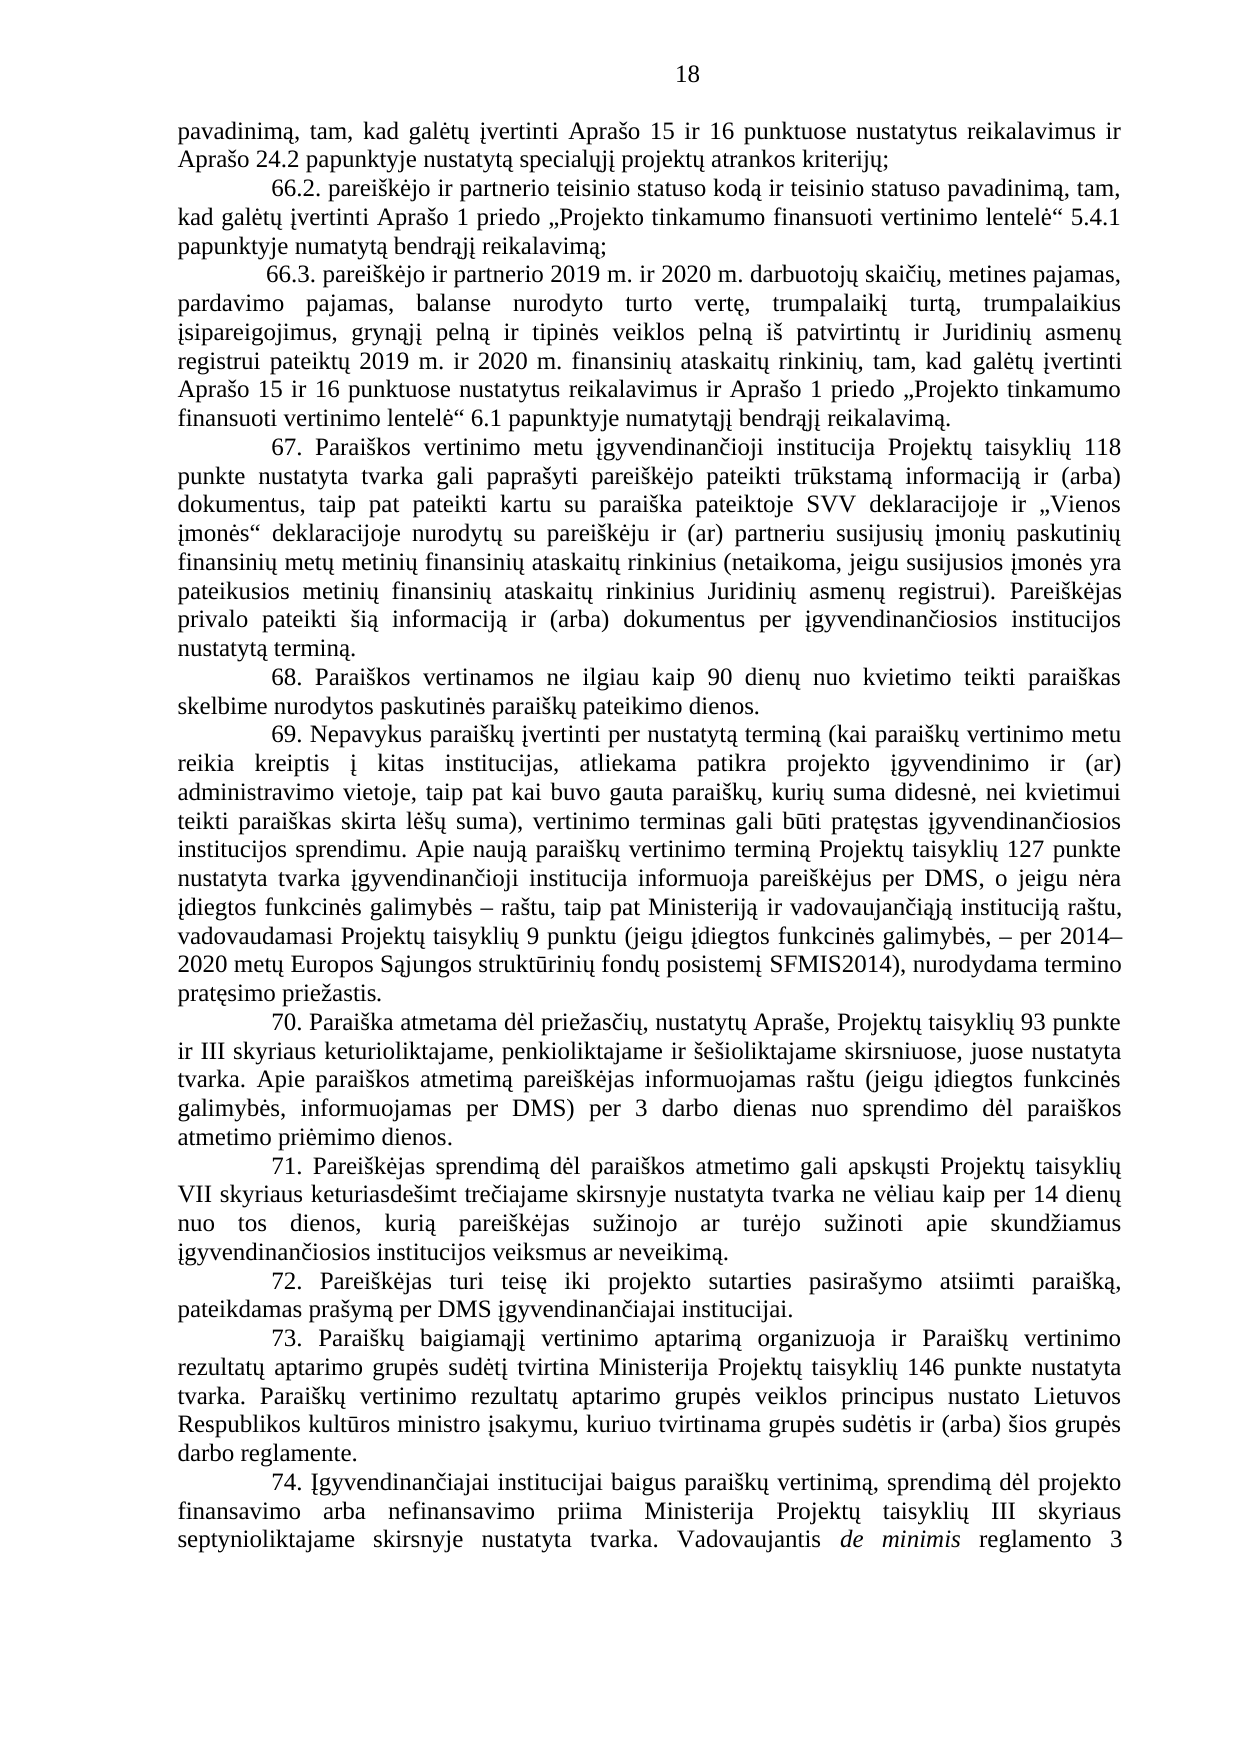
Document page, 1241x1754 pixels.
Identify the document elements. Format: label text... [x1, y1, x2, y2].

text 66.2. pareiškėjo ir partnerio teisinio statuso kodą ir teisinio statuso pavadinimą, tam, kad galėtų įvertinti Aprašo 1 priedo „Projekto tinkamumo finansuoti vertinimo lentelė“ 5.4.1 papunktyje numatytą bendrąjį reikalavimą; [177, 173, 1122, 259]
text 70. Paraiška atmetama dėl priežasčių, nustatytų Apraše, Projektų taisyklių 93 punkte ir III skyriaus keturioliktajame, penkioliktajame ir šešioliktajame skirsniuose, juose nustatyta tvarka. Apie paraiškos atmetimą pareiškėjas informuojamas raštu (jeigu įdiegtos funkcinės galimybės, informuojamas per DMS) per 3 darbo dienas nuo sprendimo dėl paraiškos atmetimo priėmimo dienos. [177, 1007, 1122, 1151]
text 73. Paraiškų baigiamąjį vertinimo aptarimą organizuoja ir Paraiškų vertinimo rezultatų aptarimo grupės sudėtį tvirtina Ministerija Projektų taisyklių 146 punkte nustatyta tvarka. Paraiškų vertinimo rezultatų aptarimo grupės veiklos principus nustato Lietuvos Respublikos kultūros ministro įsakymu, kuriuo tvirtinama grupės sudėtis ir (arba) šios grupės darbo reglamente. [177, 1323, 1122, 1467]
text 68. Paraiškos vertinamos ne ilgiau kaip 90 dienų nuo kvietimo teikti paraiškas skelbime nurodytos paskutinės paraiškų pateikimo dienos. [177, 662, 1122, 719]
text 71. Pareiškėjas sprendimą dėl paraiškos atmetimo gali apskųsti Projektų taisyklių VII skyriaus keturiasdešimt trečiajame skirsnyje nustatyta tvarka ne vėliau kaip per 14 dienų nuo tos dienos, kurią pareiškėjas sužinojo ar turėjo sužinoti apie skundžiamus įgyvendinančiosios institucijos veiksmus ar neveikimą. [177, 1151, 1122, 1266]
text pavadinimą, tam, kad galėtų įvertinti Aprašo 15 ir 16 punktuose nustatytus reikalavimus ir Aprašo 24.2 papunktyje nustatytą specialųjį projektų atrankos kriterijų; [177, 116, 1122, 173]
text 66.3. pareiškėjo ir partnerio 2019 m. ir 2020 m. darbuotojų skaičių, metines pajamas, pardavimo pajamas, balanse nurodyto turto vertę, trumpalaikį turtą, trumpalaikius įsipareigojimus, grynąjį pelną ir tipinės veiklos pelną iš patvirtintų ir Juridinių asmenų registrui pateiktų 2019 m. ir 2020 m. finansinių ataskaitų rinkinių, tam, kad galėtų įvertinti Aprašo 15 ir 16 punktuose nustatytus reikalavimus ir Aprašo 1 priedo „Projekto tinkamumo finansuoti vertinimo lentelė“ 6.1 papunktyje numatytąjį bendrąjį reikalavimą. [177, 259, 1122, 432]
text 72. Pareiškėjas turi teisę iki projekto sutarties pasirašymo atsiimti paraišką, pateikdamas prašymą per DMS įgyvendinančiajai institucijai. [177, 1266, 1122, 1323]
text 74. Įgyvendinančiajai institucijai baigus paraiškų vertinimą, sprendimą dėl projekto finansavimo arba nefinansavimo priima Ministerija Projektų taisyklių III skyriaus septynioliktajame skirsnyje nustatyta tvarka. Vadovaujantis de minimis reglamento 3 [177, 1467, 1122, 1553]
text 67. Paraiškos vertinimo metu įgyvendinančioji institucija Projektų taisyklių 118 punkte nustatyta tvarka gali paprašyti pareiškėjo pateikti trūkstamą informaciją ir (arba) dokumentus, taip pat pateikti kartu su paraiška pateiktoje SVV deklaracijoje ir „Vienos įmonės“ deklaracijoje nurodytų su pareiškėju ir (ar) partneriu susijusių įmonių paskutinių finansinių metų metinių finansinių ataskaitų rinkinius (netaikoma, jeigu susijusios įmonės yra pateikusios metinių finansinių ataskaitų rinkinius Juridinių asmenų registrui). Pareiškėjas privalo pateikti šią informaciją ir (arba) dokumentus per įgyvendinančiosios institucijos nustatytą terminą. [177, 432, 1122, 662]
text 69. Nepavykus paraiškų įvertinti per nustatytą terminą (kai paraiškų vertinimo metu reikia kreiptis į kitas institucijas, atliekama patikra projekto įgyvendinimo ir (ar) administravimo vietoje, taip pat kai buvo gauta paraiškų, kurių suma didesnė, nei kvietimui teikti paraiškas skirta lėšų suma), vertinimo terminas gali būti pratęstas įgyvendinančiosios institucijos sprendimu. Apie naują paraiškų vertinimo terminą Projektų taisyklių 127 punkte nustatyta tvarka įgyvendinančioji institucija informuoja pareiškėjus per DMS, o jeigu nėra įdiegtos funkcinės galimybės – raštu, taip pat Ministeriją ir vadovaujančiąją instituciją raštu, vadovaudamasi Projektų taisyklių 9 punktu (jeigu įdiegtos funkcinės galimybės, – per 2014–2020 metų Europos Sąjungos struktūrinių fondų posistemį SFMIS2014), nurodydama termino pratęsimo priežastis. [177, 719, 1122, 1007]
